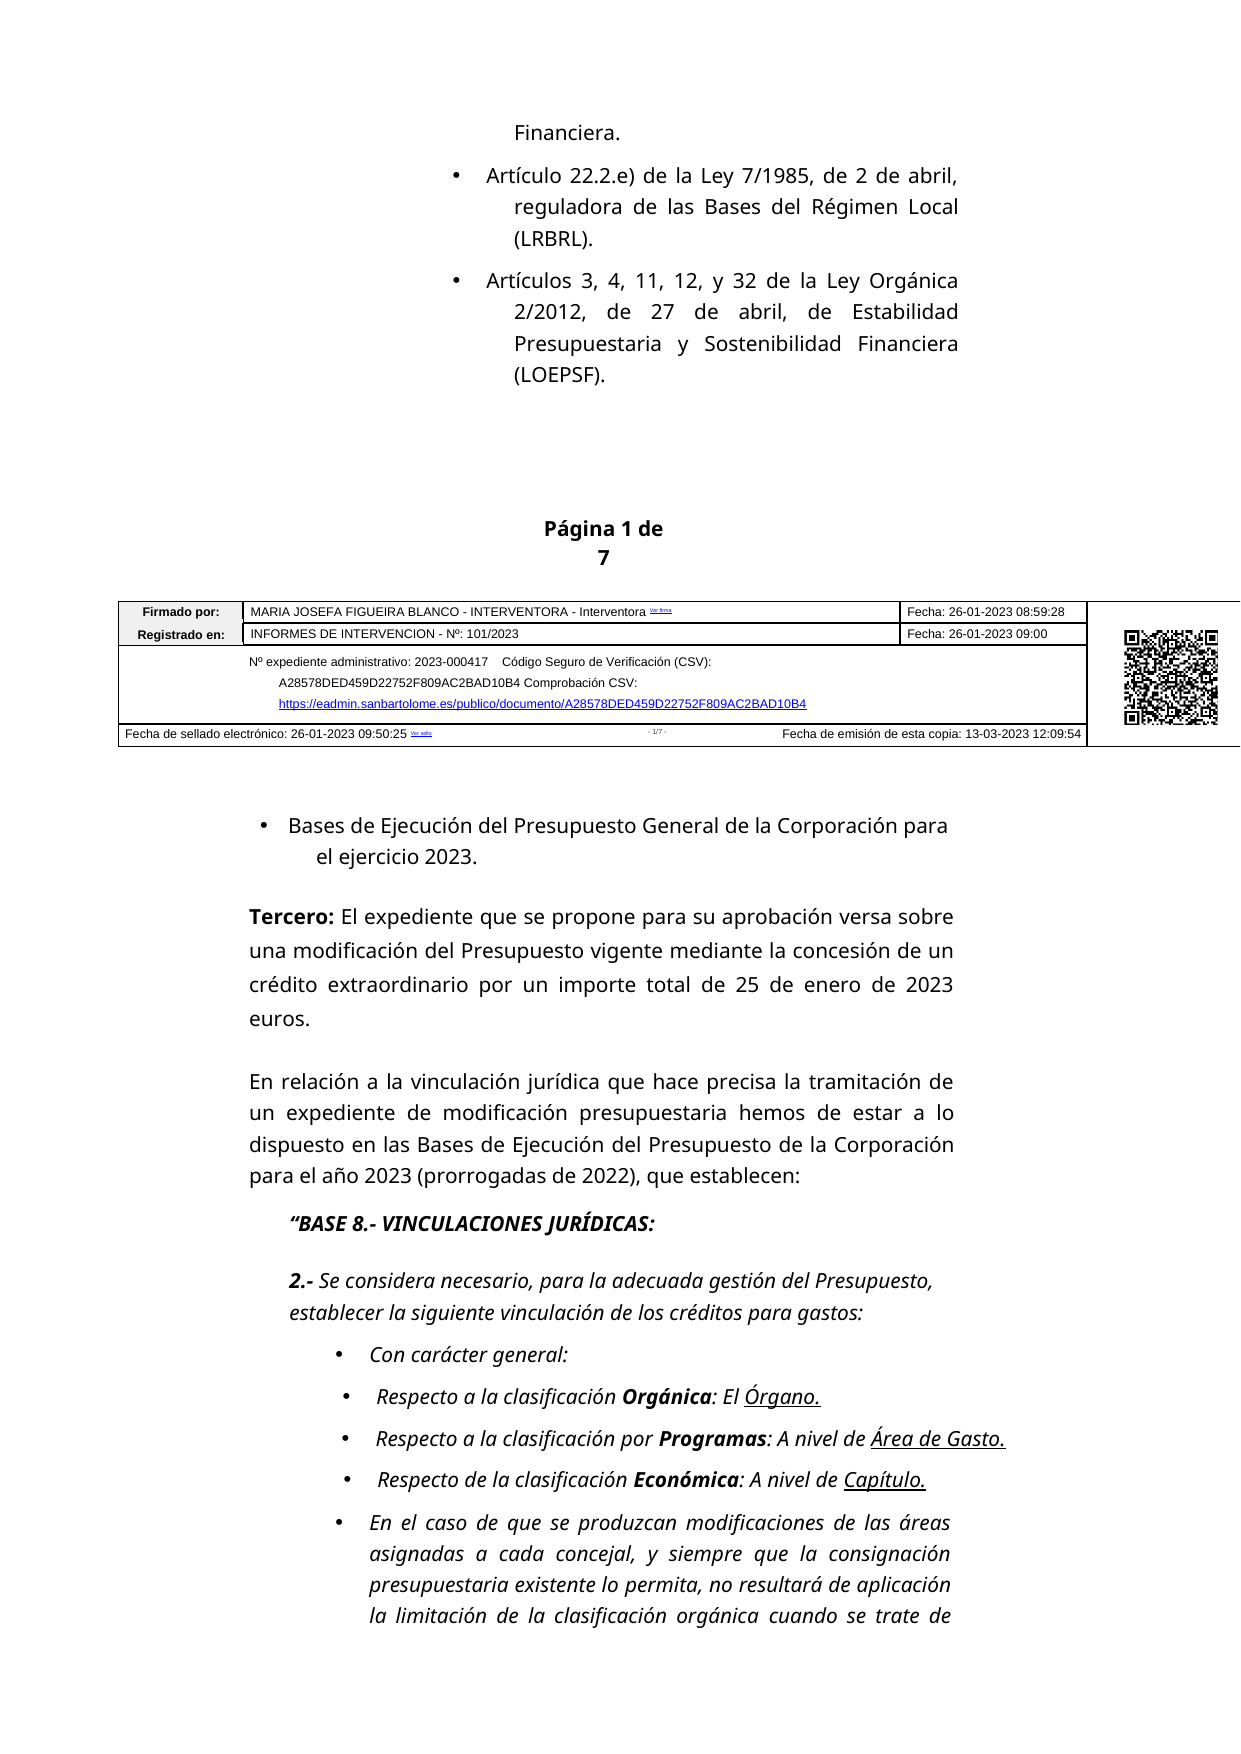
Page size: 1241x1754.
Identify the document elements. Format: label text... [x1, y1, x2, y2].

list Respecto a la clasificación por Programas: A nivel de Área de Gasto. [341, 1424, 1025, 1452]
list Artículos 3, 4, 11, 12, y 32 de la Ley Orgánica 2/2012, de 27 de abril, de Estabilidad Presupuestaria y Sostenibilidad Financiera (LOEPSF). [452, 266, 959, 388]
text 2.- Se considera necesario, para la adecuada gestión del Presupuesto, establecer la siguiente vinculación de los créditos para gastos: [289, 1266, 955, 1326]
list Con carácter general: [335, 1340, 1025, 1368]
list Respecto de la clasificación Económica: A nivel de Capítulo. [343, 1465, 1025, 1494]
table_header MARIA JOSEFA FIGUEIRA BLANCO - INTERVENTORA - Interventora Ver firma [244, 602, 899, 622]
list Respecto a la clasificación Orgánica: El Órgano. [342, 1382, 1025, 1410]
text Página 1 de 7 [537, 514, 671, 571]
table_header [1088, 602, 1240, 746]
table_cell INFORMES DE INTERVENCION - Nº: 101/2023 [244, 624, 899, 644]
list Bases de Ejecución del Presupuesto General de la Corporación para el ejercicio 2023. [260, 811, 955, 871]
list Artículo 22.2.e) de la Ley 7/1985, de 2 de abril, reguladora de las Bases del Régimen Local (LRBRL). [452, 161, 959, 252]
table_header Fecha: 26-01-2023 08:59:28 [901, 602, 1086, 622]
text “BASE 8.- VINCULACIONES JURÍDICAS: [289, 1209, 1025, 1238]
table_cell Registrado en: [119, 626, 242, 642]
table_cell Nº expediente administrativo: 2023-000417 Código Seguro de Verificación (CSV): A28578DED459D22752F809AC2BAD10B4 Comprobación CSV: https://eadmin.sanbartolome.es/publico/documento/A28578DED459D22752F809AC2BAD10B4 [119, 646, 1086, 723]
text Tercero: El expediente que se propone para su aprobación versa sobre una modificación del Presupuesto vigente mediante la concesión de un crédito extraordinario por un importe total de 25 de enero de 2023 euros. [249, 902, 955, 1033]
table_cell Fecha: 26-01-2023 09:00 [901, 624, 1086, 644]
table_header Firmado por: [119, 602, 242, 619]
list En el caso de que se produzcan modificaciones de las áreas asignadas a cada concejal, y siempre que la consignación presupuestaria existente lo permita, no resultará de aplicación la limitación de la clasificación orgánica cuando se trate de [335, 1508, 954, 1630]
list Financiera. [452, 118, 959, 147]
text En relación a la vinculación jurídica que hace precisa la tramitación de un expediente de modificación presupuestaria hemos de estar a lo dispuesto en las Bases de Ejecución del Presupuesto de la Corporación para el año 2023 (prorrogadas de 2022), que establecen: [249, 1067, 955, 1189]
table_cell Fecha de sellado electrónico: 26-01-2023 09:50:25 Ver sello - 1/7 - Fecha de emisión de esta copia: 13-03-2023 12:09:54 [119, 725, 1086, 746]
